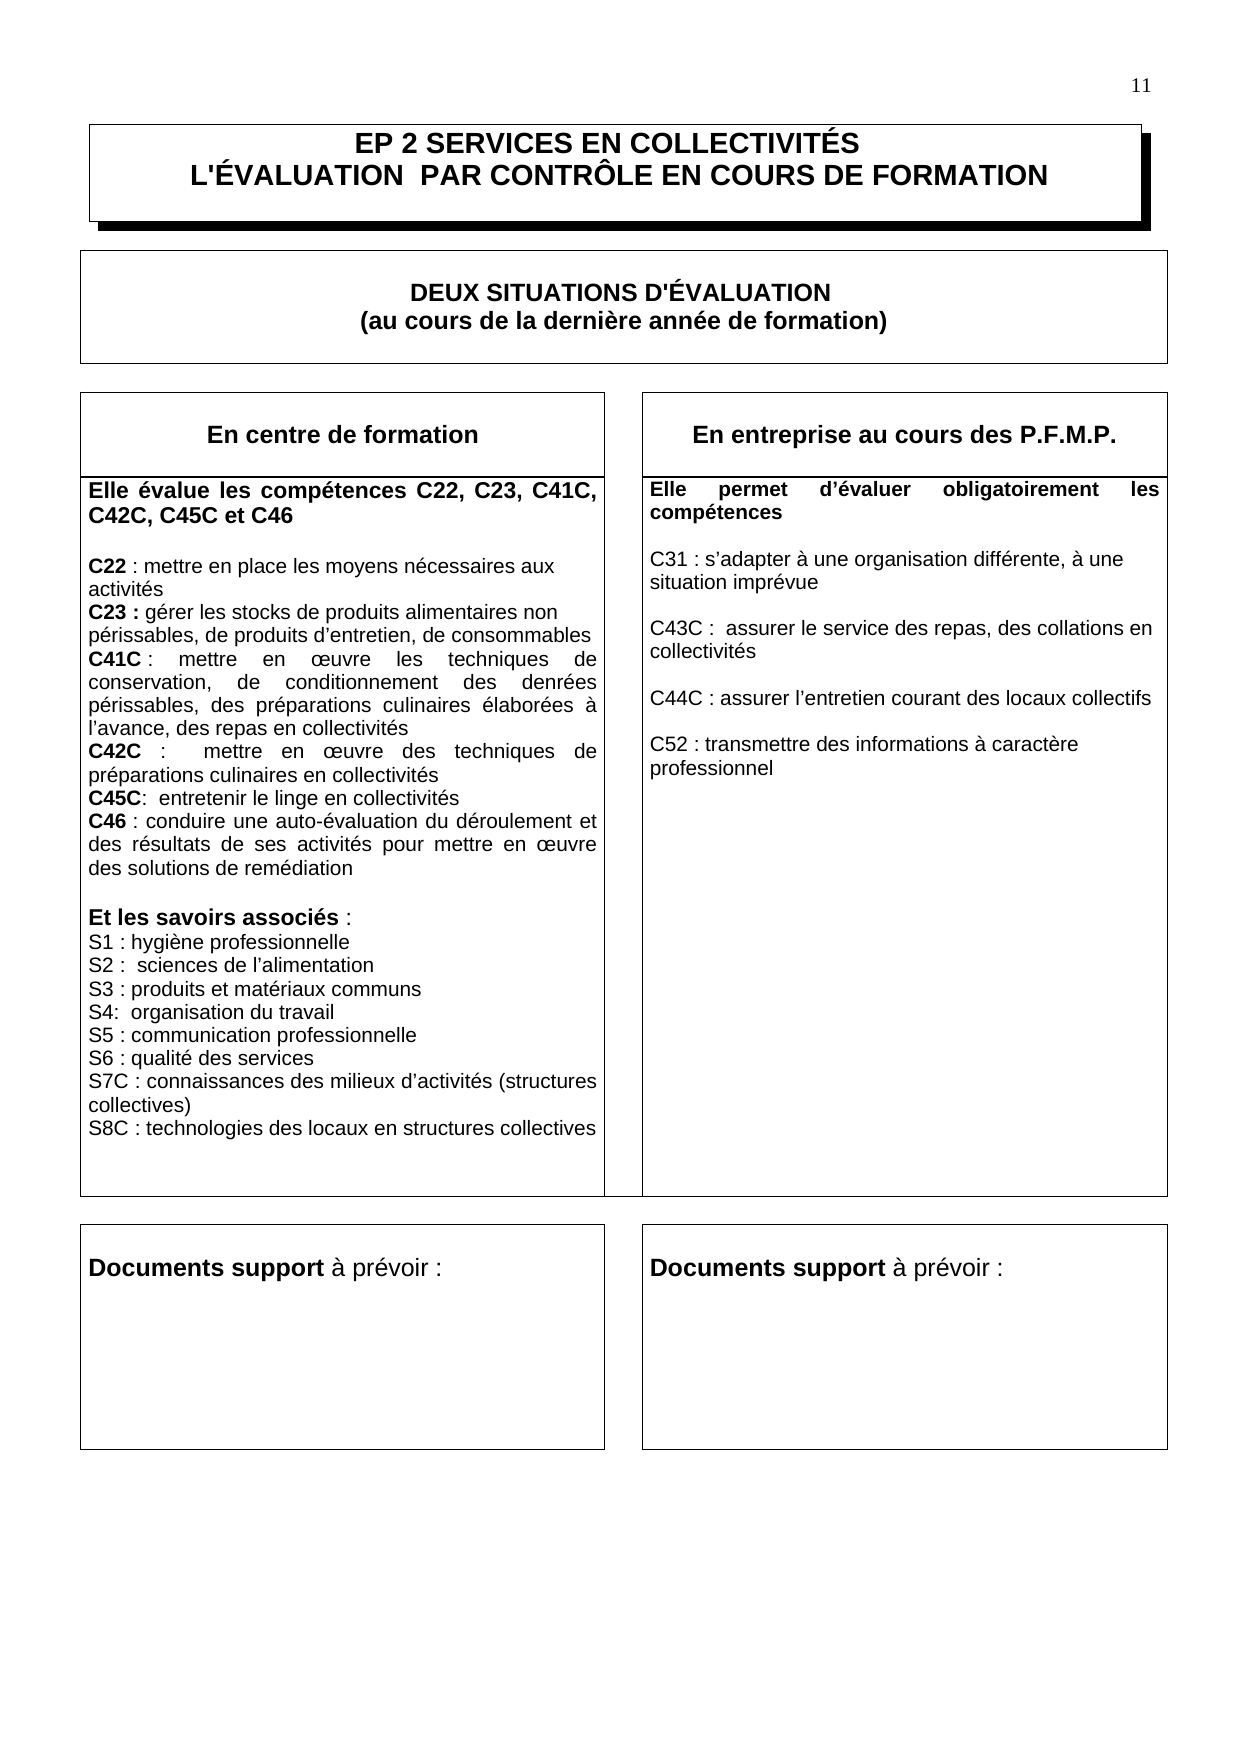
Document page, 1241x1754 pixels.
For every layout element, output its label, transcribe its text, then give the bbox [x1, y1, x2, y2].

table_header DEUX SITUATIONS D'ÉVALUATION (au cours de la dernière année de formation) [81, 251, 1167, 363]
subtitle EP 2 SERVICES EN COLLECTIVITÉS [90, 125, 1141, 156]
table_header En centre de formation [81, 393, 604, 476]
subtitle L'ÉVALUATION PAR CONTRÔLE EN COURS DE FORMATION [90, 156, 1141, 221]
table_header Documents support à prévoir : [81, 1225, 604, 1449]
table_header Documents support à prévoir : [643, 1225, 1167, 1449]
table_cell Elle permet d’évaluer obligatoirement les compétences C31 : s’adapter à une organisation différente, à une situation imprévue C43C : assurer le service des repas, des collations en collectivités C44C : assurer l’entretien courant des locaux collectifs C52 : transmettre des informations à caractère professionnel [643, 478, 1167, 1196]
table_header [605, 1224, 642, 1449]
table_cell [605, 476, 642, 1196]
table_cell Elle évalue les compétences C22, C23, C41C, C42C, C45C et C46 C22 : mettre en place les moyens nécessaires aux activités C23 : gérer les stocks de produits alimentaires non périssables, de produits d’entretien, de consommables C41C : mettre en œuvre les techniques de conservation, de conditionnement des denrées périssables, des préparations culinaires élaborées à l’avance, des repas en collectivités C42C : mettre en œuvre des techniques de préparations culinaires en collectivités C45C: entretenir le linge en collectivités C46 : conduire une auto-évaluation du déroulement et des résultats de ses activités pour mettre en œuvre des solutions de remédiation Et les savoirs associés : S1 : hygiène professionnelle S2 : sciences de l’alimentation S3 : produits et matériaux communs S4: organisation du travail S5 : communication professionnelle S6 : qualité des services S7C : connaissances des milieux d’activités (structures collectives) S8C : technologies des locaux en structures collectives [81, 478, 604, 1196]
table_header En entreprise au cours des P.F.M.P. [643, 393, 1167, 476]
table_header [605, 392, 642, 476]
